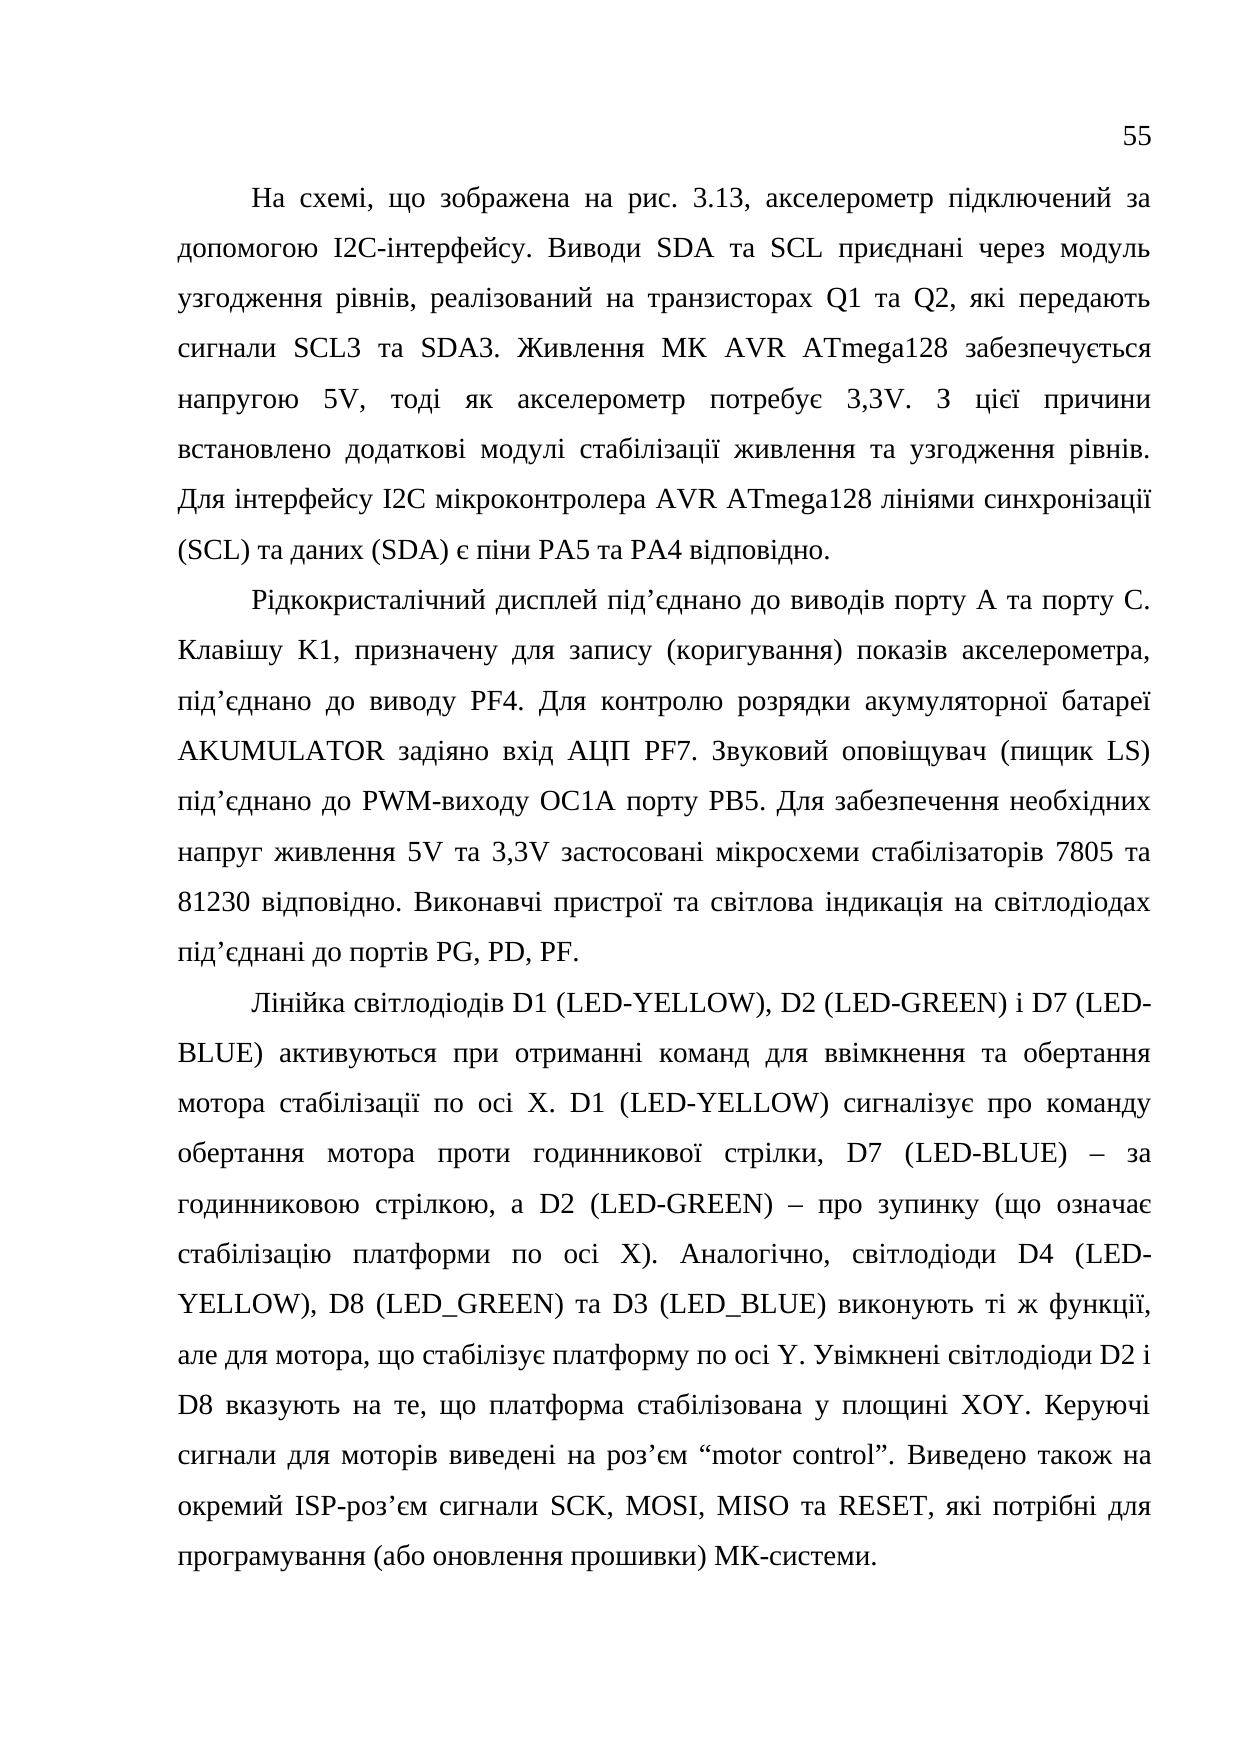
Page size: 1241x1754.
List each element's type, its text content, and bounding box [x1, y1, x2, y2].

text Лінійка світлодіодів D1 (LED-YELLOW), D2 (LED-GREEN) і D7 (LED-BLUE) активуються при отриманні команд для ввімкнення та обертання мотора стабілізації по осі X. D1 (LED-YELLOW) сигналізує про команду обертання мотора проти годинникової стрілки, D7 (LED-BLUE) – за годинниковою стрілкою, а D2 (LED-GREEN) – про зупинку (що означає стабілізацію платформи по осі Х). Аналогічно, світлодіоди D4 (LED-YELLOW), D8 (LED_GREEN) та D3 (LED_BLUE) виконують ті ж функції, але для мотора, що стабілізує платформу по осі Y. Увімкнені світлодіоди D2 і D8 вказують на те, що платформа стабілізована у площині ХOY. Керуючі сигнали для моторів виведені на роз’єм “motor control”. Виведено також на окремий ISP-роз’єм сигнали SCK, MOSI, MISO та RESET, які потрібні для програмування (або оновлення прошивки) МК-системи. [177, 985, 1152, 1572]
text Рідкокристалічний дисплей під’єднано до виводів порту A та порту C. Клавішу K1, призначену для запису (коригування) показів акселерометра, під’єднано до виводу PF4. Для контролю розрядки акумуляторної батареї AKUMULATOR задіяно вхід АЦП PF7. Звуковий оповіщувач (пищик LS) під’єднано до PWM-виходу OC1A порту PB5. Для забезпечення необхідних напруг живлення 5V та 3,3V застосовані мікросхеми стабілізаторів 7805 та 81230 відповідно. Виконавчі пристрої та світлова індикація на світлодіодах під’єднані до портів PG, PD, PF. [177, 582, 1152, 968]
text На схемі, що зображена на рис. 3.13, акселерометр підключений за допомогою I2C-інтерфейсу. Виводи SDA та SCL приєднані через модуль узгодження рівнів, реалізований на транзисторах Q1 та Q2, які передають сигнали SCL3 та SDA3. Живлення МК AVR ATmega128 забезпечується напругою 5V, тоді як акселерометр потребує 3,3V. З цієї причини встановлено додаткові модулі стабілізації живлення та узгодження рівнів. Для інтерфейсу I2C мікроконтролера AVR ATmega128 лініями синхронізації (SCL) та даних (SDA) є піни PA5 та PA4 відповідно. [177, 180, 1152, 565]
